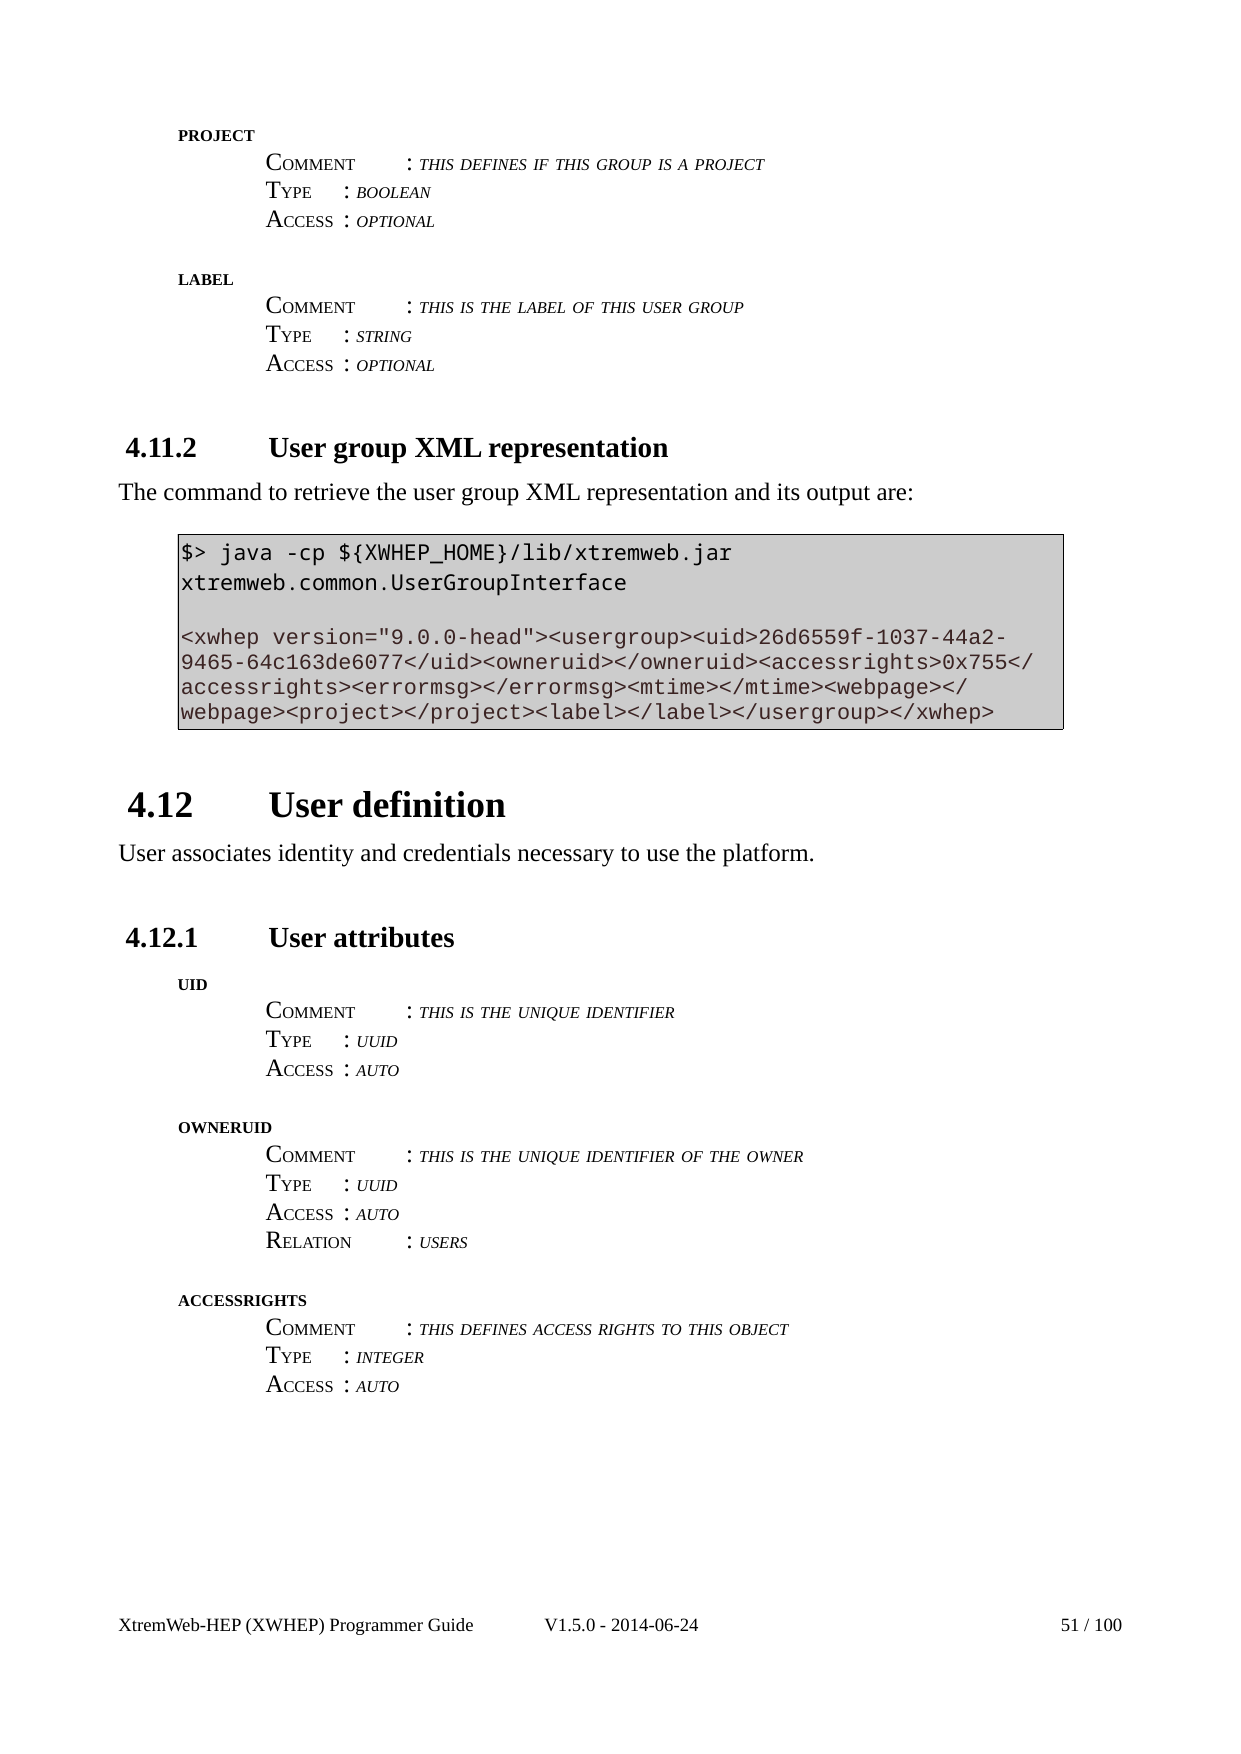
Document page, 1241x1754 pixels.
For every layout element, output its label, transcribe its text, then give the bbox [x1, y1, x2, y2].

text project [178, 118, 1122, 147]
text Access : auto [265, 1369, 1122, 1398]
text Access : auto [265, 1053, 1122, 1082]
subtitle User definition [118, 782, 1122, 826]
text uid [177, 967, 1122, 995]
text Relation : users [265, 1225, 1122, 1254]
text owneruid [178, 1110, 1122, 1139]
text Comment : this defines if this group is a project [265, 147, 1122, 176]
text Access : optional [265, 204, 1122, 233]
text Access : auto [265, 1197, 1122, 1225]
text Type : integer [265, 1340, 1122, 1369]
text <xwhep version="9.0.0-head"><usergroup><uid>26d6559f-1037-44a2-9465-64c163de6077</uid><owneruid></owneruid><accessrights>0x755</accessrights><errormsg></errormsg><mtime></mtime><webpage></webpage><project></project><label></label></usergroup></xwhep> [179, 623, 1063, 729]
text Comment : this is the unique identifier of the owner [265, 1139, 1122, 1168]
text $> java -cp ${XWHEP_HOME}/lib/xtremweb.jar xtremweb.common.UserGroupInterface [179, 535, 1063, 594]
text Type : uuid [265, 1024, 1122, 1053]
subtitle User group XML representation [118, 431, 1122, 464]
text User associates identity and credentials necessary to use the platform. [118, 838, 1122, 867]
text Type : boolean [265, 176, 1122, 204]
text Comment : this is the unique identifier [265, 995, 1122, 1024]
text Access : optional [265, 348, 1122, 377]
text Type : string [265, 319, 1122, 348]
text Type : uuid [265, 1168, 1122, 1197]
text accessrights [178, 1283, 1122, 1312]
text Comment : this is the label of this user group [265, 291, 1122, 319]
text label [178, 262, 1122, 291]
text The command to retrieve the user group XML representation and its output are: [118, 477, 1122, 505]
subtitle User attributes [118, 921, 1122, 954]
text Comment : this defines access rights to this object [265, 1312, 1122, 1340]
